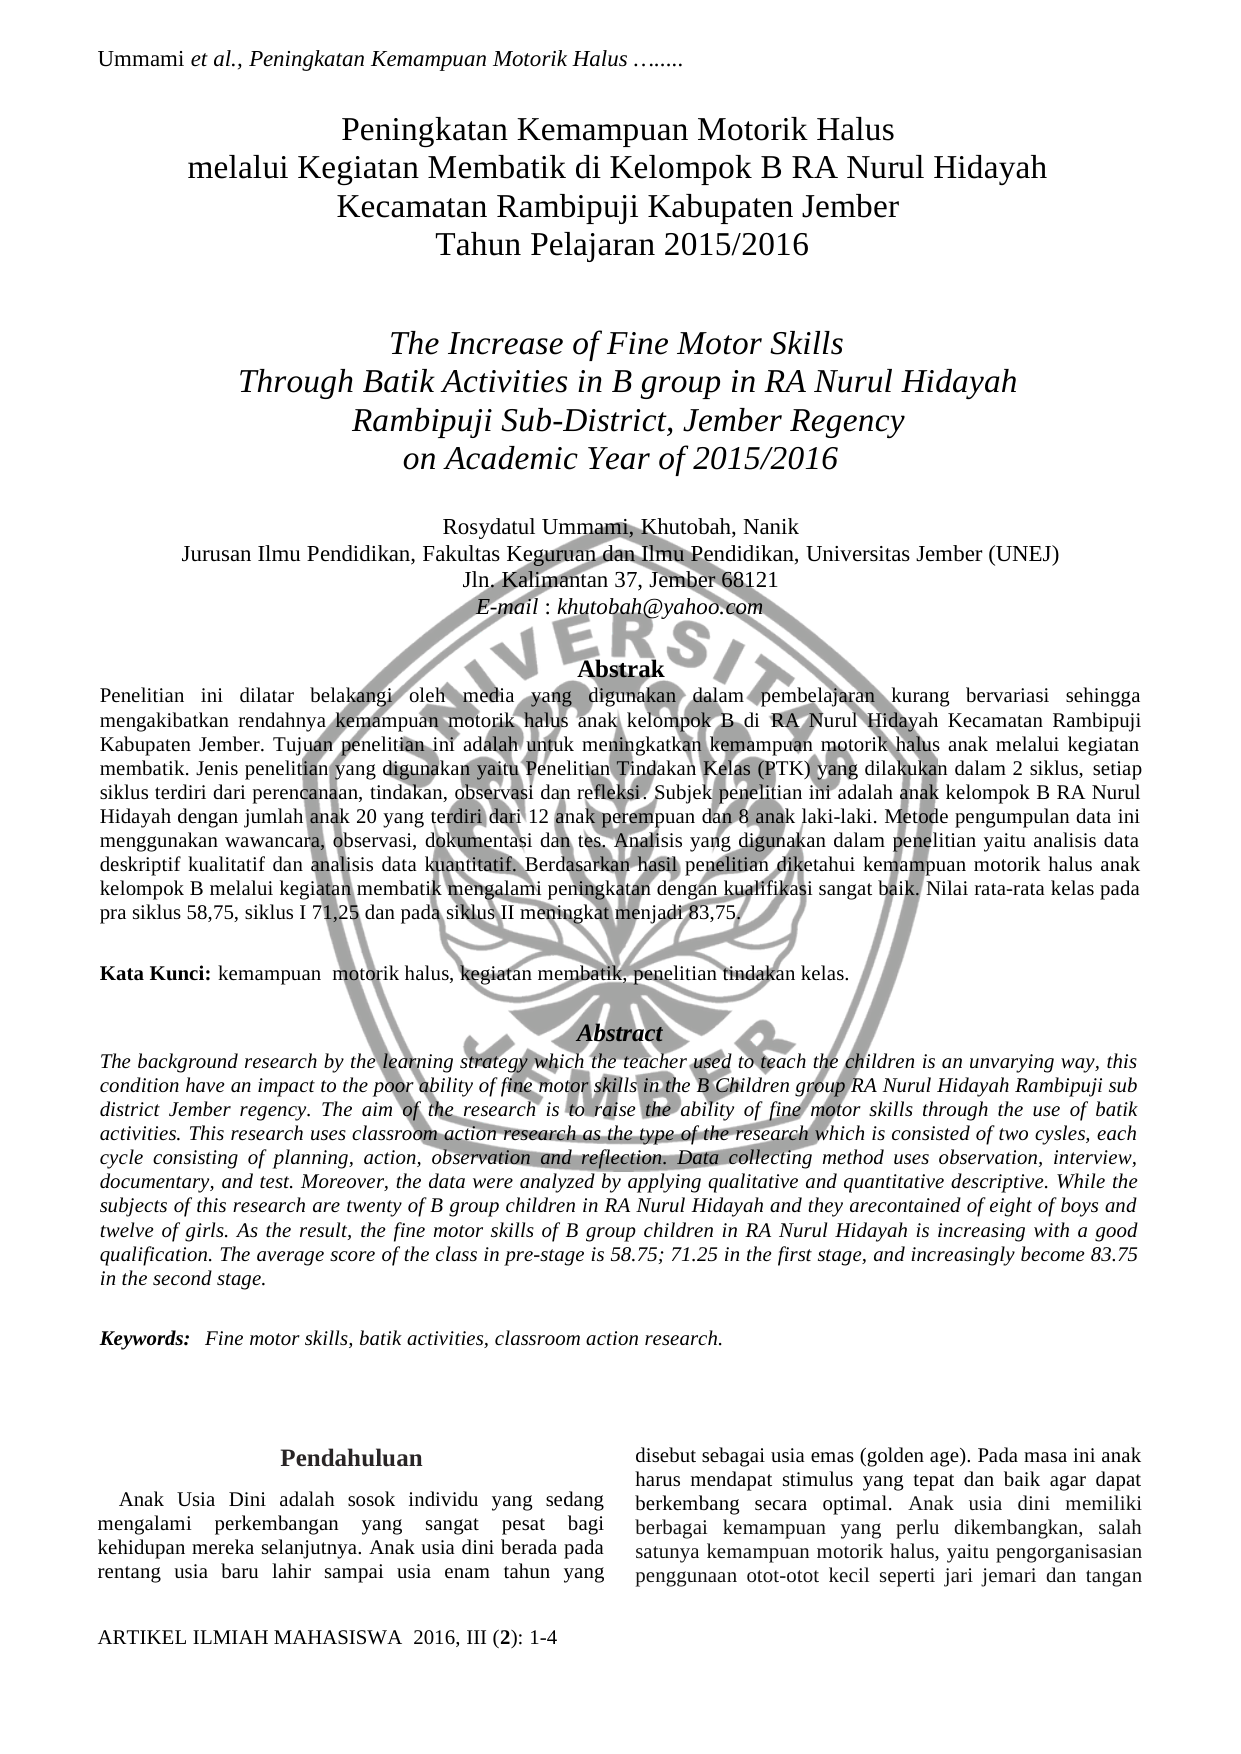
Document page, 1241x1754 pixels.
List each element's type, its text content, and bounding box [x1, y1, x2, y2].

text Pendahuluan [97, 105, 605, 1472]
text Abstrak [99, 654, 1142, 683]
text melalui Kegiatan Membatik di Kelompok B RA Nurul Hidayah [101, 147, 1144, 186]
text Peningkatan Kemampuan Motorik Halus [101, 109, 1144, 147]
text on Academic Year of 2015/2016 [101, 438, 1144, 477]
text Anak Usia Dini adalah sosok individu yang sedang mengalami perkembangan yang sangat pesat bagi kehidupan mereka selanjutnya. Anak usia dini berada pada rentang usia baru lahir sampai usia enam tahun yang disebut sebagai usia emas (golden age). Pada masa ini anak harus mendapat stimulus yang tepat dan baik agar dapat berkembang secara optimal. Anak usia dini memiliki berbagai kemampuan yang perlu dikembangkan, salah satunya kemampuan motorik halus, yaitu pengorganisasian penggunaan otot-otot kecil seperti jari jemari dan tangan yang sering membutuhkan kecermatan dan koordinasi antara mata dengan tangan. Perkembangan motorik halus anak usia 5-6 tahun yaitu adanya peningkatan perkembangan otot kecil yang melibatkan koordinasi antara mata dan tangan, kemampuan motorik halus pada usia ini anak dapat mengggunakan palu, pensil, gunting, menjiplak gambar geometris, menggunting sesuai pola, dapat bermain pasta, lem dan melakukan kegiatan keterampilan tangan yang semakin baik, Sujiono [1]. Keterampilan motorik halus adalah keterampilan fisik dengan melibatkan otot-otot kecil serta koordinasi antara mata dan tangan yang harus dilatih dan dikembangkan secara terus menerus melalui rangsangan dan kegiatan yang sesuai dengan tingkat perkembangan anak, Decaprio [2]. [635, 263, 1143, 323]
text Anak Usia Dini adalah sosok individu yang sedang mengalami perkembangan yang sangat pesat bagi kehidupan mereka selanjutnya. Anak usia dini berada pada rentang usia baru lahir sampai usia enam tahun yang disebut sebagai usia emas (golden age). Pada masa ini anak harus mendapat stimulus yang tepat dan baik agar dapat berkembang secara optimal. Anak usia dini memiliki berbagai kemampuan yang perlu dikembangkan, salah satunya kemampuan motorik halus, yaitu pengorganisasian penggunaan otot-otot kecil seperti jari jemari dan tangan yang sering membutuhkan kecermatan dan koordinasi antara mata dengan tangan. Perkembangan motorik halus anak usia 5-6 tahun yaitu adanya peningkatan perkembangan otot kecil yang melibatkan koordinasi antara mata dan tangan, kemampuan motorik halus pada usia ini anak dapat mengggunakan palu, pensil, gunting, menjiplak gambar geometris, menggunting sesuai pola, dapat bermain pasta, lem dan melakukan kegiatan keterampilan tangan yang semakin baik, Sujiono [1]. Keterampilan motorik halus adalah keterampilan fisik dengan melibatkan otot-otot kecil serta koordinasi antara mata dan tangan yang harus dilatih dan dikembangkan secara terus menerus melalui rangsangan dan kegiatan yang sesuai dengan tingkat perkembangan anak, Decaprio [2]. [635, 477, 1143, 1587]
text Kecamatan Rambipuji Kabupaten Jember [101, 186, 1144, 224]
text The background research by the learning strategy which the teacher used to teach the children is an unvarying way, this condition have an impact to the poor ability of fine motor skills in the B Children group RA Nurul Hidayah Rambipuji sub district Jember regency. The aim of the research is to raise the ability of fine motor skills through the use of batik activities. This research uses classroom action research as the type of the research which is consisted of two cysles, each cycle consisting of planning, action, observation and reflection. Data collecting method uses observation, interview, documentary, and test. Moreover, the data were analyzed by applying qualitative and quantitative descriptive. While the subjects of this research are twenty of B group children in RA Nurul Hidayah and they arecontained of eight of boys and twelve of girls. As the result, the fine motor skills of B group children in RA Nurul Hidayah is increasing with a good qualification. The average score of the class in pre-stage is 58.75; 71.25 in the first stage, and increasingly become 83.75 in the second stage. [99, 1049, 1142, 1289]
text Through Batik Activities in B group in RA Nurul Hidayah [101, 361, 1144, 400]
text Rambipuji Sub-District, Jember Regency [101, 400, 1144, 438]
picture [605, 984, 635, 1018]
text E-mail : khutobah@yahoo.com [99, 593, 1142, 619]
picture [605, 619, 635, 654]
text Jln. Kalimantan 37, Jember 68121 [99, 566, 1142, 593]
text Penelitian ini dilatar belakangi oleh media yang digunakan dalam pembelajaran kurang bervariasi sehingga mengakibatkan rendahnya kemampuan motorik halus anak kelompok B di RA Nurul Hidayah Kecamatan Rambipuji Kabupaten Jember. Tujuan penelitian ini adalah untuk meningkatkan kemampuan motorik halus anak melalui kegiatan membatik. Jenis penelitian yang digunakan yaitu Penelitian Tindakan Kelas (PTK) yang dilakukan dalam 2 siklus, setiap siklus terdiri dari perencanaan, tindakan, observasi dan refleksi. Subjek penelitian ini adalah anak kelompok B RA Nurul Hidayah dengan jumlah anak 20 yang terdiri dari 12 anak perempuan dan 8 anak laki-laki. Metode pengumpulan data ini menggunakan wawancara, observasi, dokumentasi dan tes. Analisis yang digunakan dalam penelitian yaitu analisis data deskriptif kualitatif dan analisis data kuantitatif. Berdasarkan hasil penelitian diketahui kemampuan motorik halus anak kelompok B melalui kegiatan membatik mengalami peningkatan dengan kualifikasi sangat baik. Nilai rata-rata kelas pada pra siklus 58,75, siklus I 71,25 dan pada siklus II meningkat menjadi 83,75. [99, 683, 1142, 924]
text Rosydatul Ummami, Khutobah, Nanik [99, 513, 1142, 540]
text Abstract [99, 1018, 1142, 1047]
text Kata Kunci: kemampuan motorik halus, kegiatan membatik, penelitian tindakan kelas. [99, 961, 1142, 984]
text Anak Usia Dini adalah sosok individu yang sedang mengalami perkembangan yang sangat pesat bagi kehidupan mereka selanjutnya. Anak usia dini berada pada rentang usia baru lahir sampai usia enam tahun yang disebut sebagai usia emas (golden age). Pada masa ini anak harus mendapat stimulus yang tepat dan baik agar dapat berkembang secara optimal. Anak usia dini memiliki berbagai kemampuan yang perlu dikembangkan, salah satunya kemampuan motorik halus, yaitu pengorganisasian penggunaan otot-otot kecil seperti jari jemari dan tangan yang sering membutuhkan kecermatan dan koordinasi antara mata dengan tangan. Perkembangan motorik halus anak usia 5-6 tahun yaitu adanya peningkatan perkembangan otot kecil yang melibatkan koordinasi antara mata dan tangan, kemampuan motorik halus pada usia ini anak dapat mengggunakan palu, pensil, gunting, menjiplak gambar geometris, menggunting sesuai pola, dapat bermain pasta, lem dan melakukan kegiatan keterampilan tangan yang semakin baik, Sujiono [1]. Keterampilan motorik halus adalah keterampilan fisik dengan melibatkan otot-otot kecil serta koordinasi antara mata dan tangan yang harus dilatih dan dikembangkan secara terus menerus melalui rangsangan dan kegiatan yang sesuai dengan tingkat perkembangan anak, Decaprio [2]. [97, 1486, 605, 1583]
picture [605, 477, 635, 513]
text Keywords: Fine motor skills, batik activities, classroom action research. [99, 1326, 1142, 1350]
text Jurusan Ilmu Pendidikan, Fakultas Keguruan dan Ilmu Pendidikan, Universitas Jember (UNEJ) [99, 540, 1142, 566]
text The Increase of Fine Motor Skills [101, 323, 1144, 361]
text Tahun Pelajaran 2015/2016 [101, 224, 1144, 263]
picture [605, 924, 635, 961]
